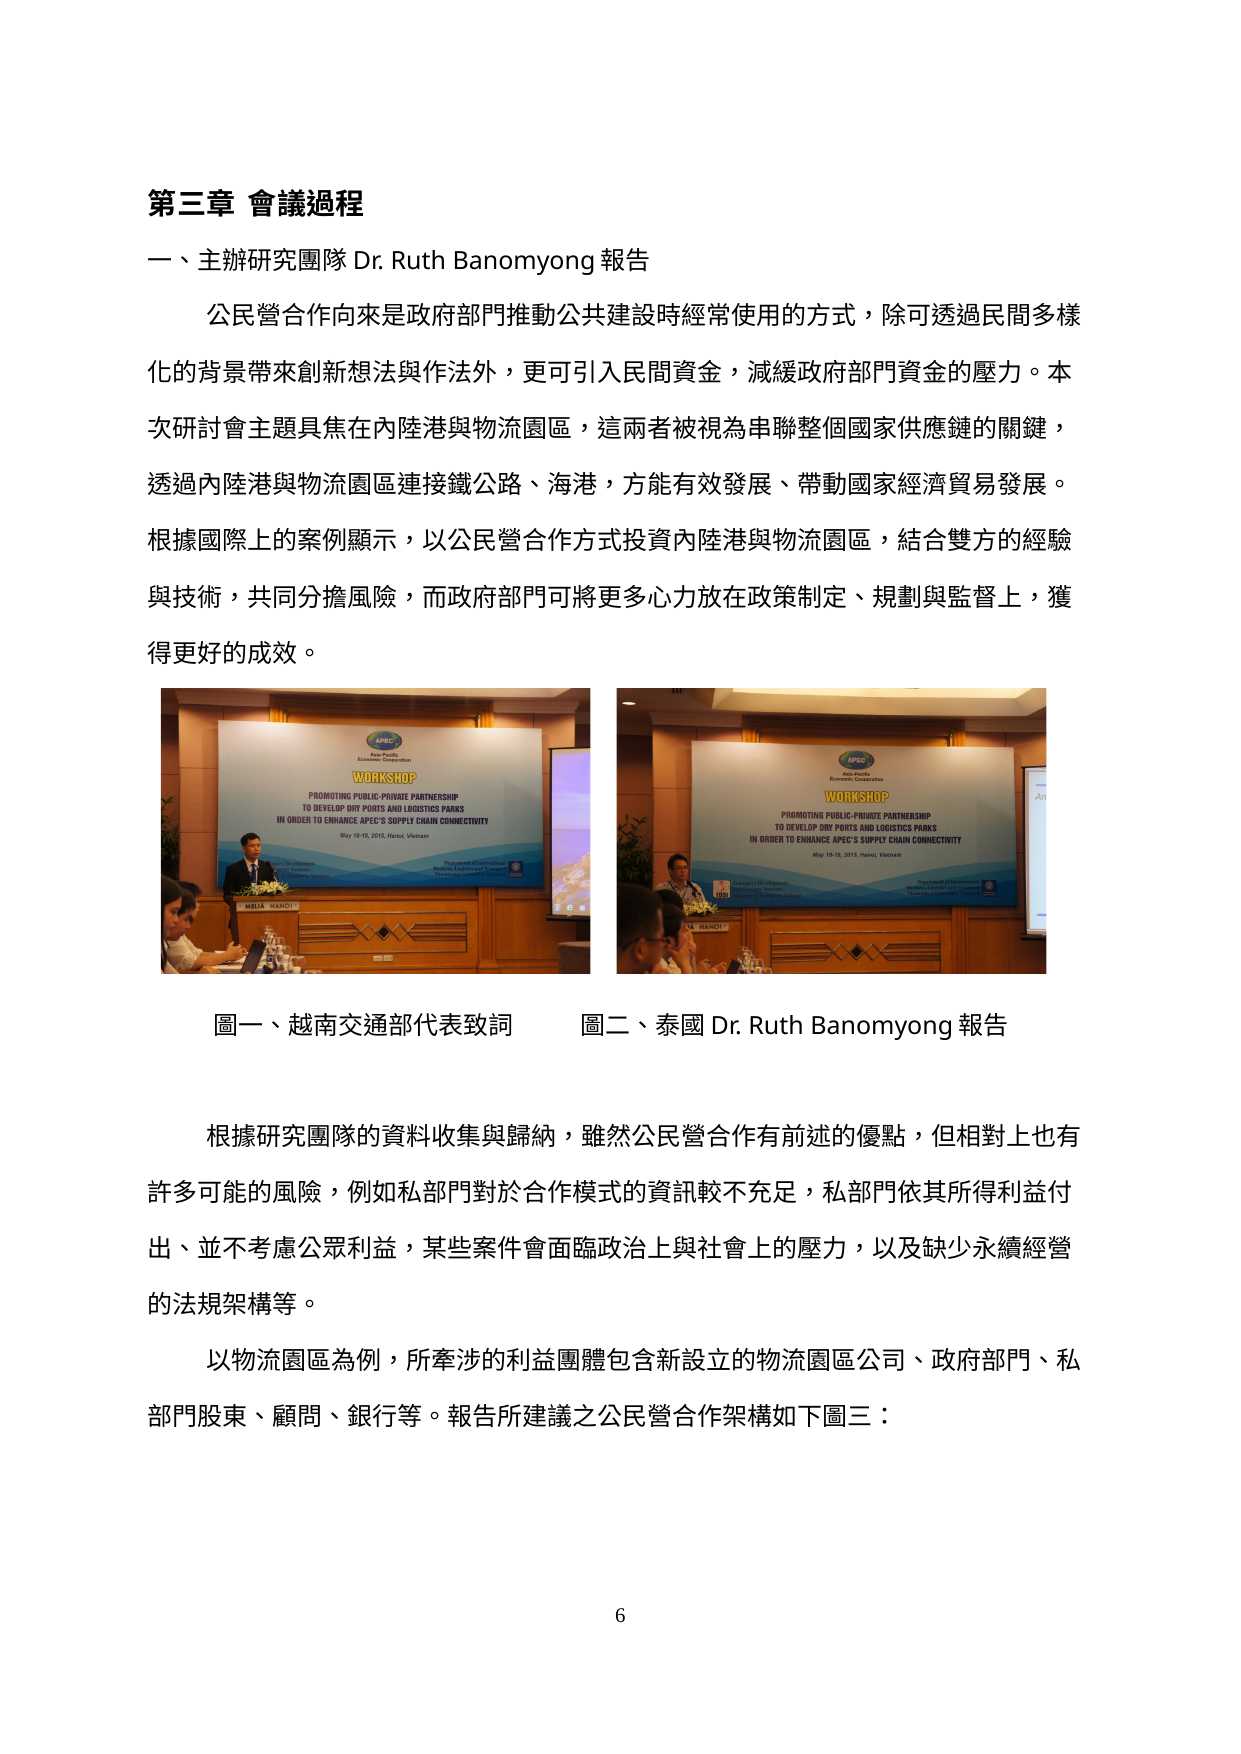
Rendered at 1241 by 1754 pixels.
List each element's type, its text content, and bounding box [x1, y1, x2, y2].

text 第三章 會議過程 [148, 164, 1092, 239]
text 圖一、越南交通部代表致詞 圖二、泰國Dr. Ruth Banomyong報告 [148, 1005, 1092, 1043]
picture [616, 688, 1047, 974]
text 根據研究團隊的資料收集與歸納，雖然公民營合作有前述的優點，但相對上也有許多可能的風險，例如私部門對於合作模式的資訊較不充足，私部門依其所得利益付出、並不考慮公眾利益，某些案件會面臨政治上與社會上的壓力，以及缺少永續經營的法規架構等。 [148, 1115, 1092, 1322]
text 一、主辦研究團隊Dr. Ruth Banomyong報告 [148, 239, 1092, 277]
text 以物流園區為例，所牽涉的利益團體包含新設立的物流園區公司、政府部門、私部門股東、顧問、銀行等。報告所建議之公民營合作架構如下圖三： [148, 1340, 1092, 1433]
text 公民營合作向來是政府部門推動公共建設時經常使用的方式，除可透過民間多樣化的背景帶來創新想法與作法外，更可引入民間資金，減緩政府部門資金的壓力。本次研討會主題具焦在內陸港與物流園區，這兩者被視為串聯整個國家供應鏈的關鍵，透過內陸港與物流園區連接鐵公路、海港，方能有效發展、帶動國家經濟貿易發展。根據國際上的案例顯示，以公民營合作方式投資內陸港與物流園區，結合雙方的經驗與技術，共同分擔風險，而政府部門可將更多心力放在政策制定、規劃與監督上，獲得更好的成效。 [148, 295, 1092, 670]
picture [160, 688, 591, 974]
